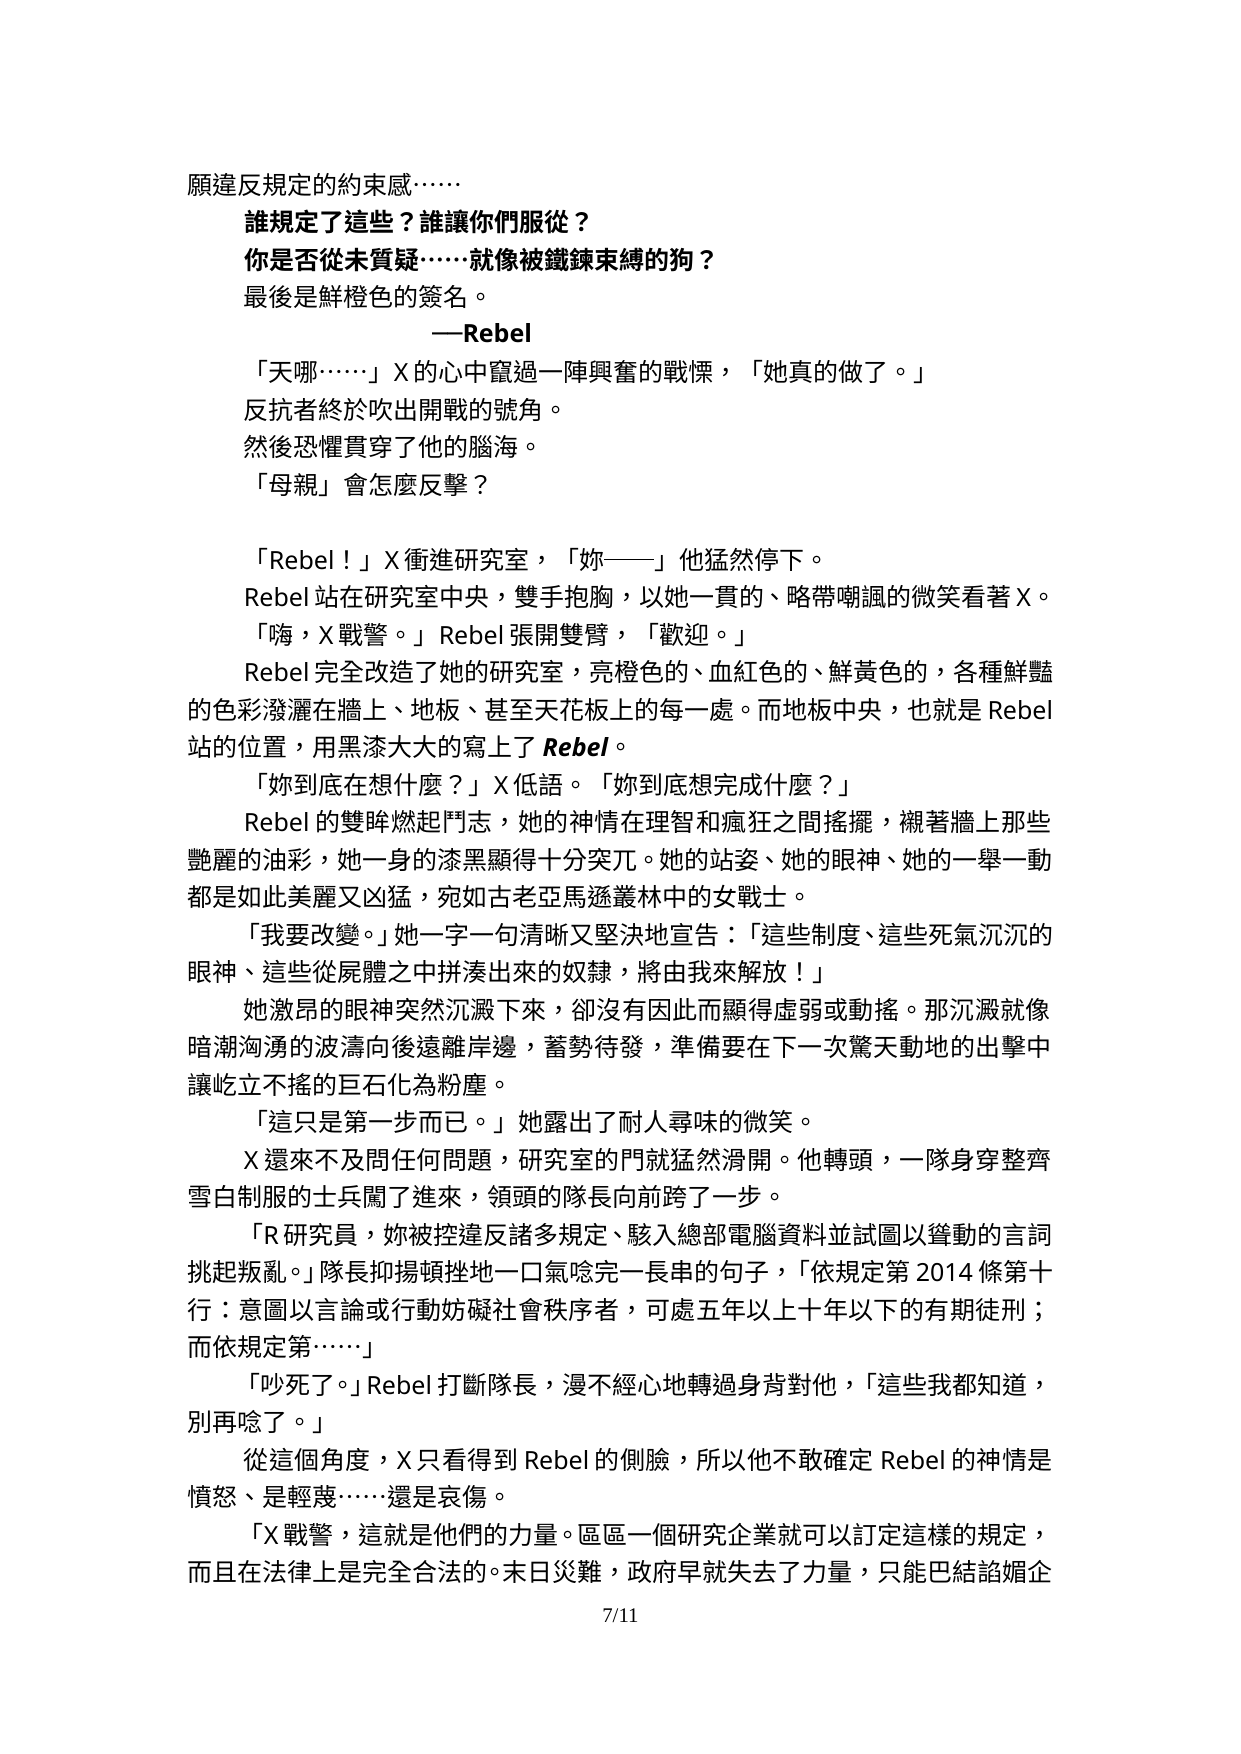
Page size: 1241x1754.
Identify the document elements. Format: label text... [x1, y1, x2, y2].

text 「X戰警，這就是他們的力量。區區一個研究企業就可以訂定這樣的規定，而且在法律上是完全合法的。末日災難，政府早就失去了力量，只能巴結諂媚企 [187, 1514, 1053, 1589]
text 「天哪……」X的心中竄過一陣興奮的戰慄，「她真的做了。」 [187, 352, 1053, 389]
text 「嗨，X戰警。」Rebel張開雙臂，「歡迎。」 [187, 614, 1053, 652]
text 你是否從未質疑……就像被鐵鍊束縛的狗？ [187, 239, 1053, 277]
text 從這個角度，X只看得到Rebel的側臉，所以他不敢確定Rebel的神情是憤怒、是輕蔑……還是哀傷。 [187, 1439, 1053, 1514]
text 「母親」會怎麼反擊？ [187, 464, 1053, 502]
text 然後恐懼貫穿了他的腦海。 [187, 427, 1053, 464]
text 「這只是第一步而已。」她露出了耐人尋味的微笑。 [187, 1102, 1053, 1139]
text Rebel完全改造了她的研究室，亮橙色的、血紅色的、鮮黃色的，各種鮮豔的色彩潑灑在牆上、地板、甚至天花板上的每一處。而地板中央，也就是Rebel站的位置，用黑漆大大的寫上了Rebel。 [187, 652, 1053, 764]
text 她激昂的眼神突然沉澱下來，卻沒有因此而顯得虛弱或動搖。那沉澱就像暗潮洶湧的波濤向後遠離岸邊，蓄勢待發，準備要在下一次驚天動地的出擊中讓屹立不搖的巨石化為粉塵。 [187, 989, 1053, 1102]
text 「我要改變。」她一字一句清晰又堅決地宣告：「這些制度、這些死氣沉沉的眼神、這些從屍體之中拼湊出來的奴隸，將由我來解放！」 [187, 914, 1053, 989]
text 願違反規定的約束感…… [187, 164, 1053, 202]
text 最後是鮮橙色的簽名。 [187, 277, 1053, 314]
text 反抗者終於吹出開戰的號角。 [187, 389, 1053, 427]
text Rebel的雙眸燃起鬥志，她的神情在理智和瘋狂之間搖擺，襯著牆上那些艷麗的油彩，她一身的漆黑顯得十分突兀。她的站姿、她的眼神、她的一舉一動都是如此美麗又凶猛，宛如古老亞馬遜叢林中的女戰士。 [187, 802, 1053, 914]
text Rebel站在研究室中央，雙手抱胸，以她一貫的、略帶嘲諷的微笑看著X。 [187, 577, 1053, 614]
text 「吵死了。」Rebel打斷隊長，漫不經心地轉過身背對他，「這些我都知道，別再唸了。」 [187, 1364, 1053, 1439]
text X還來不及問任何問題，研究室的門就猛然滑開。他轉頭，一隊身穿整齊雪白制服的士兵闖了進來，領頭的隊長向前跨了一步。 [187, 1139, 1053, 1214]
text 「Rebel！」X衝進研究室，「妳──」他猛然停下。 [187, 539, 1053, 577]
text 「妳到底在想什麼？」X低語。「妳到底想完成什麼？」 [187, 764, 1053, 802]
text ──Rebel [187, 314, 1053, 352]
text 「R研究員，妳被控違反諸多規定、駭入總部電腦資料並試圖以聳動的言詞挑起叛亂。」隊長抑揚頓挫地一口氣唸完一長串的句子，「依規定第2014條第十行：意圖以言論或行動妨礙社會秩序者，可處五年以上十年以下的有期徒刑；而依規定第……」 [187, 1214, 1053, 1364]
text 誰規定了這些？誰讓你們服從？ [187, 202, 1053, 239]
